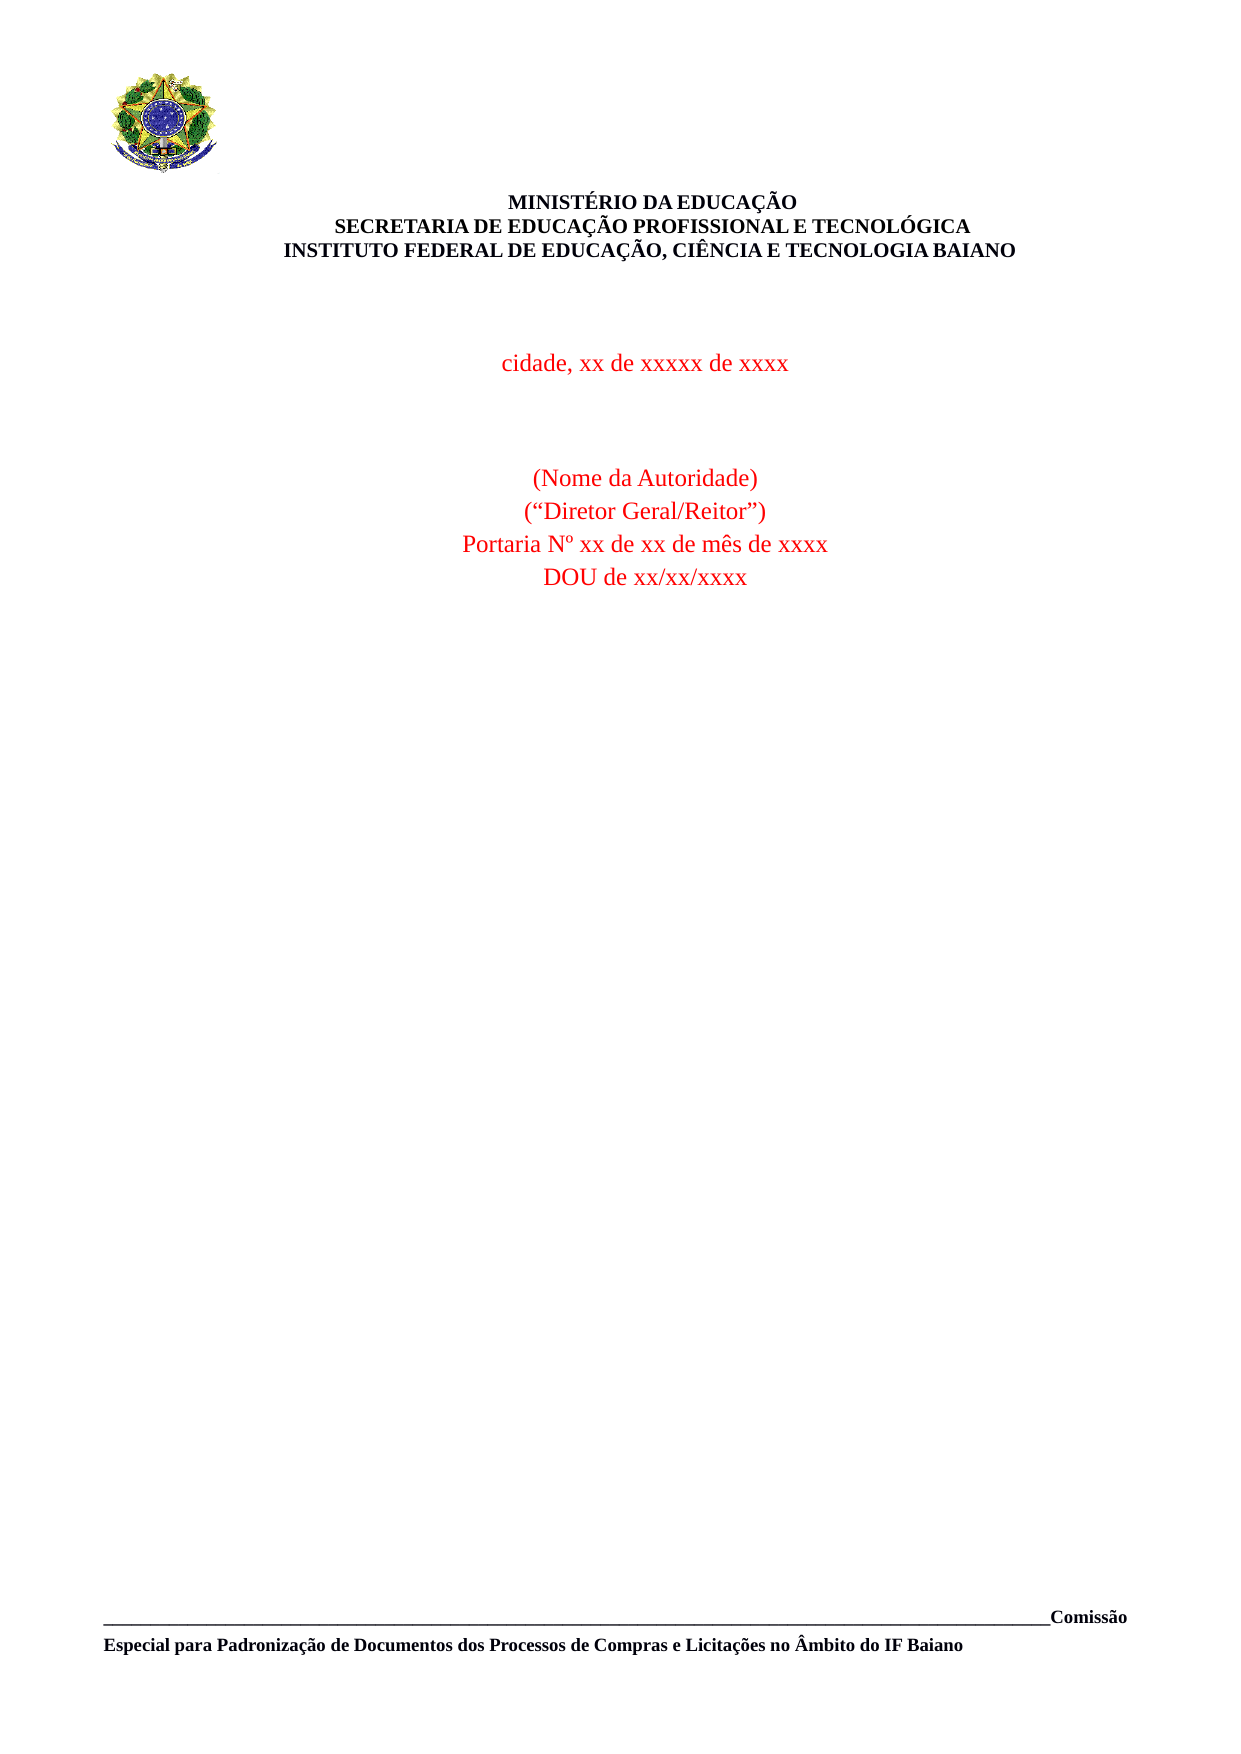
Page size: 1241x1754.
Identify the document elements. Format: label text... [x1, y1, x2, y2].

text cidade, xx de xxxxx de xxxx [103, 348, 1187, 377]
text DOU de xx/xx/xxxx [103, 562, 1187, 591]
text Portaria Nº xx de xx de mês de xxxx [103, 529, 1187, 558]
text (Nome da Autoridade) [103, 463, 1187, 492]
text (“Diretor Geral/Reitor”) [103, 496, 1187, 525]
